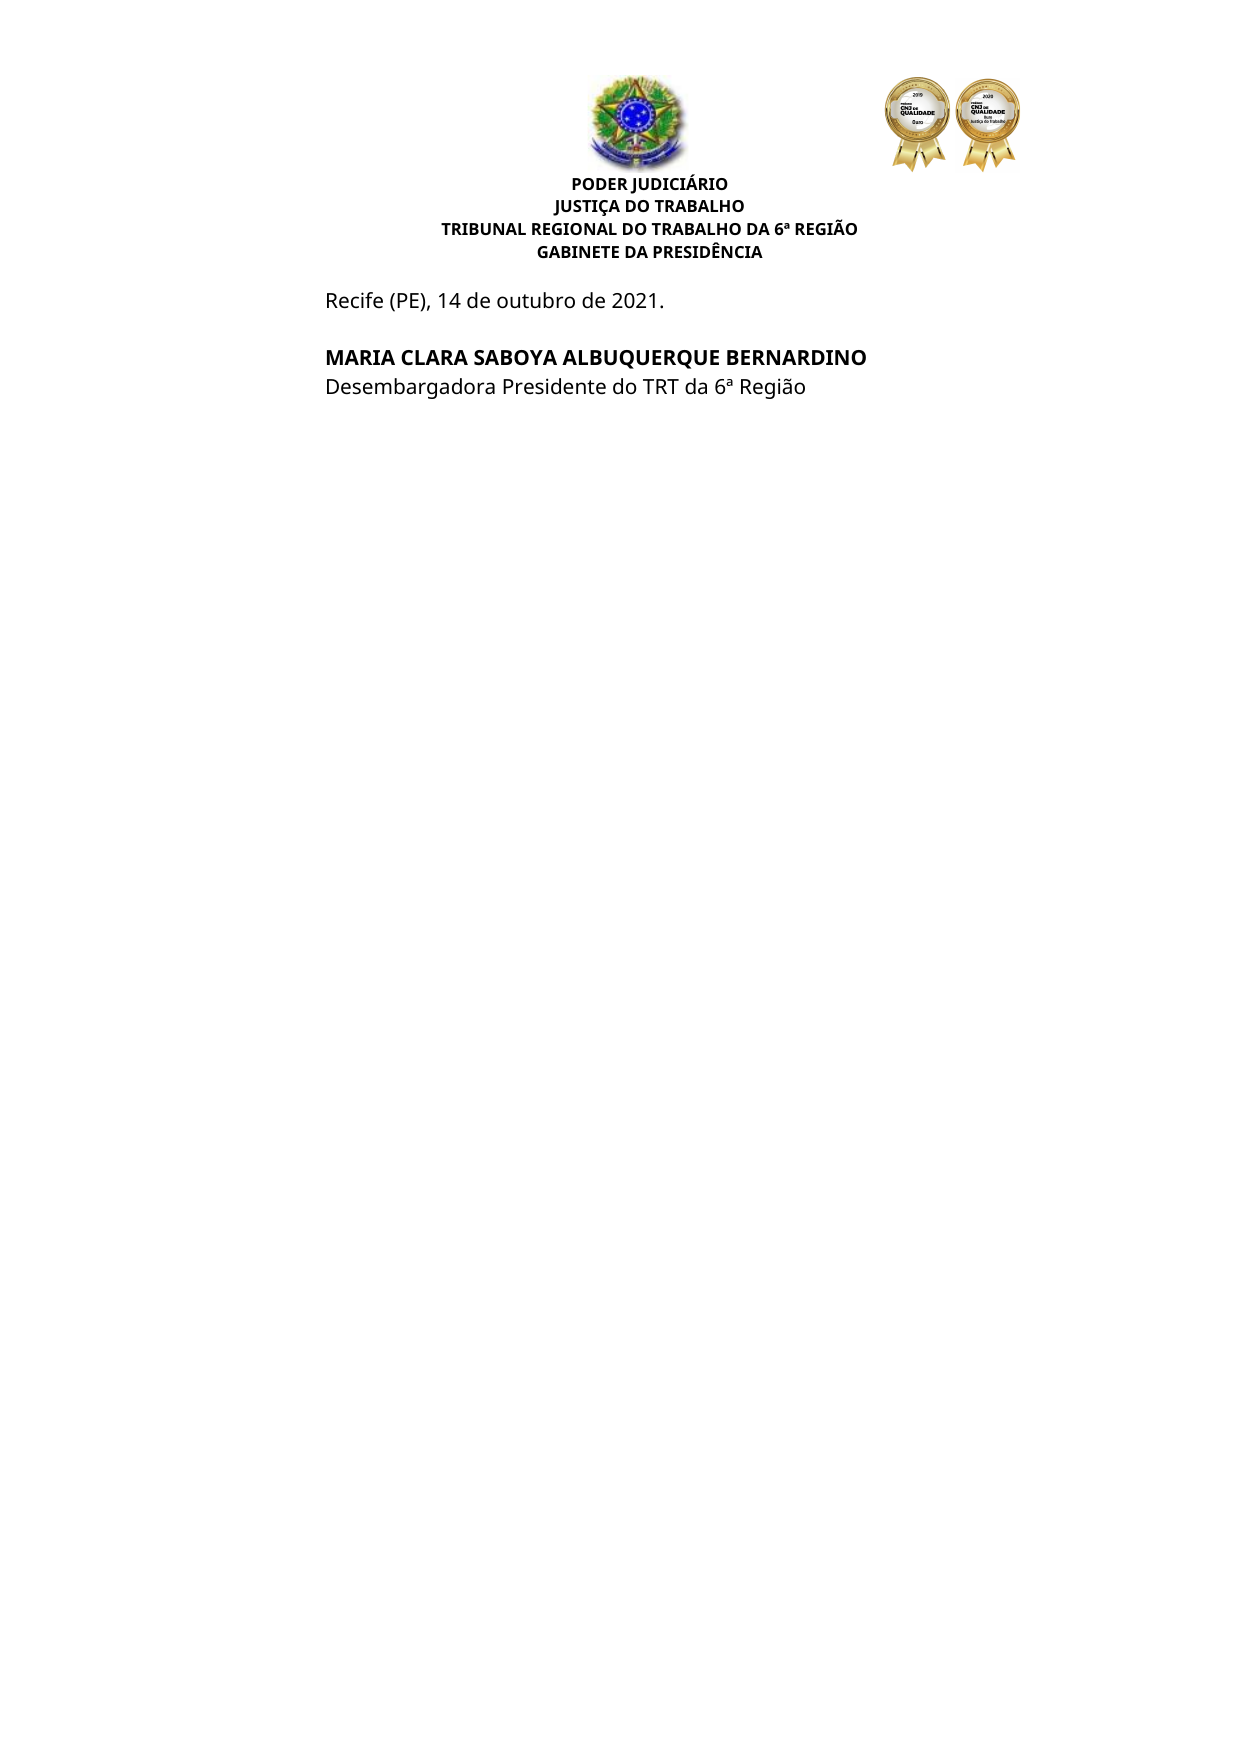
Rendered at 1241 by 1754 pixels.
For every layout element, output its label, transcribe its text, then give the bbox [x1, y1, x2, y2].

picture [587, 75, 689, 173]
picture [955, 78, 1021, 173]
text MARIA CLARA SABOYA ALBUQUERQUE BERNARDINO [251, 343, 1123, 372]
text Recife (PE), 14 de outubro de 2021. [177, 286, 1122, 314]
text Desembargadora Presidente do TRT da 6ª Região [251, 372, 1122, 400]
picture [884, 76, 951, 173]
